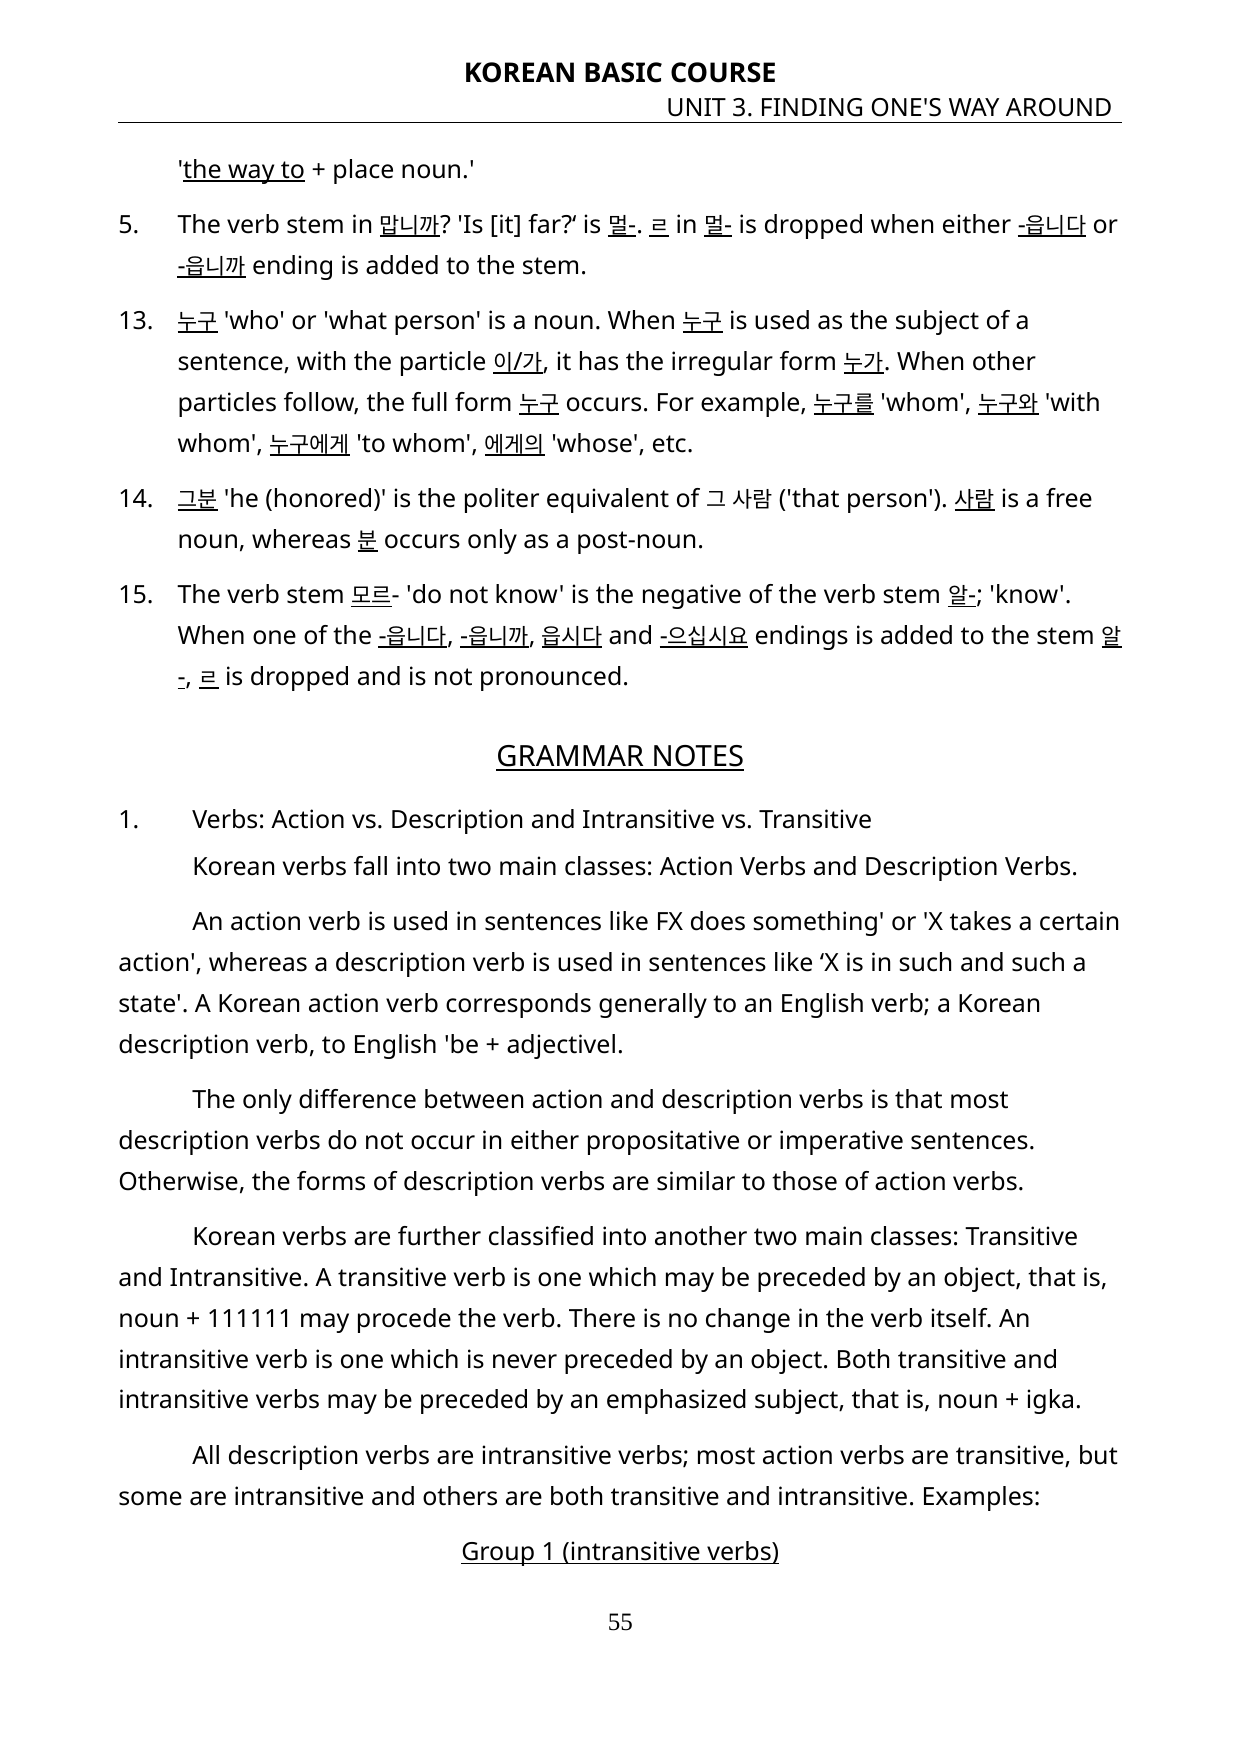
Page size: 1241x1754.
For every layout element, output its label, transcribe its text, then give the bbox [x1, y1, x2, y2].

text An action verb is used in sentences like FX does something' or 'X takes a certain action', whereas a description verb is used in sentences like ‘X is in such and such a state'. A Korean action verb corresponds generally to an English verb; a Korean description verb, to English 'be + adjectivel. [118, 904, 1122, 1060]
subtitle 1. Verbs: Action vs. Description and Intransitive vs. Transitive [118, 802, 1122, 836]
text Korean verbs are further classified into another two main classes: Transitive and Intransitive. A transitive verb is one which may be preceded by an object, that is, noun + 111111 may procede the verb. There is no change in the verb itself. An intransitive verb is one which is never preceded by an object. Both transitive and intransitive verbs may be preceded by an emphasized subject, that is, noun + igka. [118, 1219, 1122, 1416]
text 'the way to + place noun.' [118, 151, 1122, 185]
text All description verbs are intransitive verbs; most action verbs are transitive, but some are intransitive and others are both transitive and intransitive. Examples: [118, 1437, 1122, 1512]
text 15. The verb stem 모르- 'do not know' is the negative of the verb stem 알-; 'know'. When one of the -읍니다, -읍니까, 읍시다 and -으십시요 endings is added to the stem 알-, ㄹ is dropped and is not pronounced. [118, 577, 1122, 693]
text The only difference between action and description verbs is that most description verbs do not occur in either propositative or imperative sentences. Otherwise, the forms of description verbs are similar to those of action verbs. [118, 1082, 1122, 1197]
text 5. The verb stem in 맙니까? 'Is [it] far?‘ is 멀-. ㄹ in 멀- is dropped when either -읍니다 or -읍니까 ending is added to the stem. [118, 207, 1122, 282]
text 13. 누구 'who' or 'what person' is a noun. When 누구 is used as the subject of a sentence, with the particle 이/가, it has the irregular form 누가. When other particles follow, the full form 누구 occurs. For example, 누구를 'whom', 누구와 'with whom', 누구에게 'to whom', 에게의 'whose', etc. [118, 303, 1122, 459]
text 14. 그분 'he (honored)' is the politer equivalent of 그 사람 ('that person'). 사람 is a free noun, whereas 분 occurs only as a post-noun. [118, 481, 1122, 556]
subtitle GRAMMAR NOTES [118, 735, 1122, 775]
text Korean verbs fall into two main classes: Action Verbs and Description Verbs. [118, 848, 1122, 882]
text Group 1 (intransitive verbs) [118, 1534, 1122, 1568]
